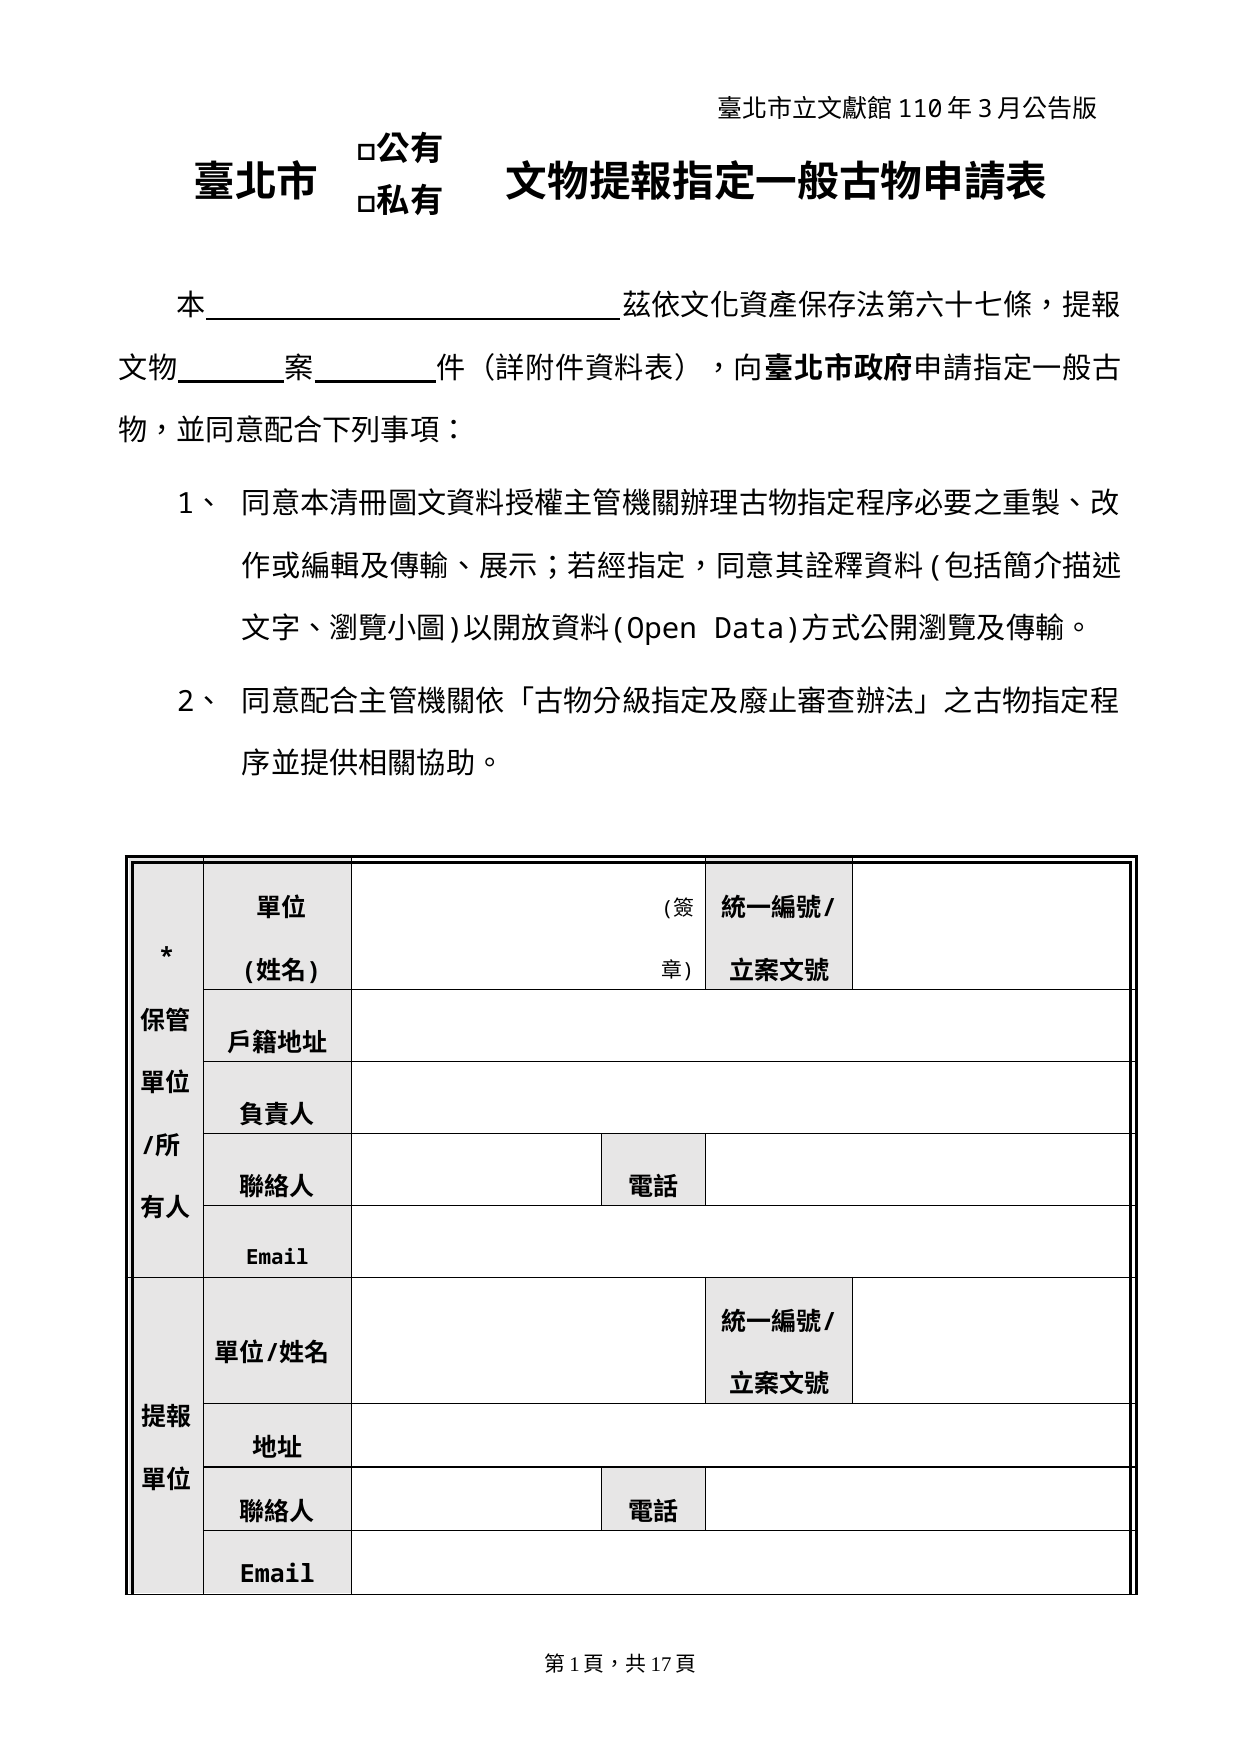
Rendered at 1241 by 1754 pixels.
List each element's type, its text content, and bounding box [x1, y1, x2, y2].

table_header [853, 858, 1133, 989]
table_cell 聯絡人 [204, 1134, 351, 1205]
table_header (簽章) [352, 864, 705, 989]
table_cell 聯絡人 [204, 1468, 351, 1530]
table_cell Email [204, 1206, 351, 1277]
table_cell 戶籍地址 [204, 990, 351, 1061]
table_cell 統一編號/立案文號 [706, 1278, 852, 1403]
text 臺北市 文物提報指定一般古物申請表 [118, 111, 1122, 240]
table_cell [352, 1206, 1129, 1277]
table_header [853, 864, 1129, 989]
table_cell [352, 1531, 1129, 1593]
table_header 單位 (姓名) [204, 864, 351, 989]
table_cell [853, 1278, 1129, 1403]
table_cell [352, 990, 1129, 1061]
table_cell [352, 1404, 1129, 1466]
text 本 茲依文化資產保存法第六十七條，提報文物 案 件（詳附件資料表），向臺北市政府申請指定一般古物，並同意配合下列事項： [118, 261, 1122, 449]
table_cell 提報單位 [134, 1278, 203, 1593]
table_cell 地址 [204, 1404, 351, 1466]
table_cell 負責人 [204, 1062, 351, 1133]
table_header 統一編號/立案文號 [706, 864, 852, 989]
table_cell 電話 [602, 1134, 705, 1205]
table_cell 單位/姓名 [204, 1278, 351, 1403]
table_cell [352, 1468, 601, 1530]
text □公有 [356, 118, 463, 170]
table_cell [706, 1134, 1129, 1205]
list 同意本清冊圖文資料授權主管機關辦理古物指定程序必要之重製、改作或編輯及傳輸、展示；若經指定，同意其詮釋資料(包括簡介描述文字、瀏覽小圖)以開放資料(Open Data)方式公開瀏覽及傳輸。 [177, 459, 1122, 647]
table_cell [352, 1278, 705, 1403]
text □私有 [356, 170, 463, 222]
table_cell Email [204, 1531, 351, 1593]
table_cell [352, 1062, 1129, 1133]
table_cell [352, 1134, 601, 1205]
table_cell 電話 [602, 1468, 705, 1530]
table_header * 保管單位/所有人 [129, 858, 203, 1277]
list 同意配合主管機關依「古物分級指定及廢止審查辦法」之古物指定程序並提供相關協助。 [177, 657, 1122, 782]
table_cell [706, 1468, 1129, 1530]
